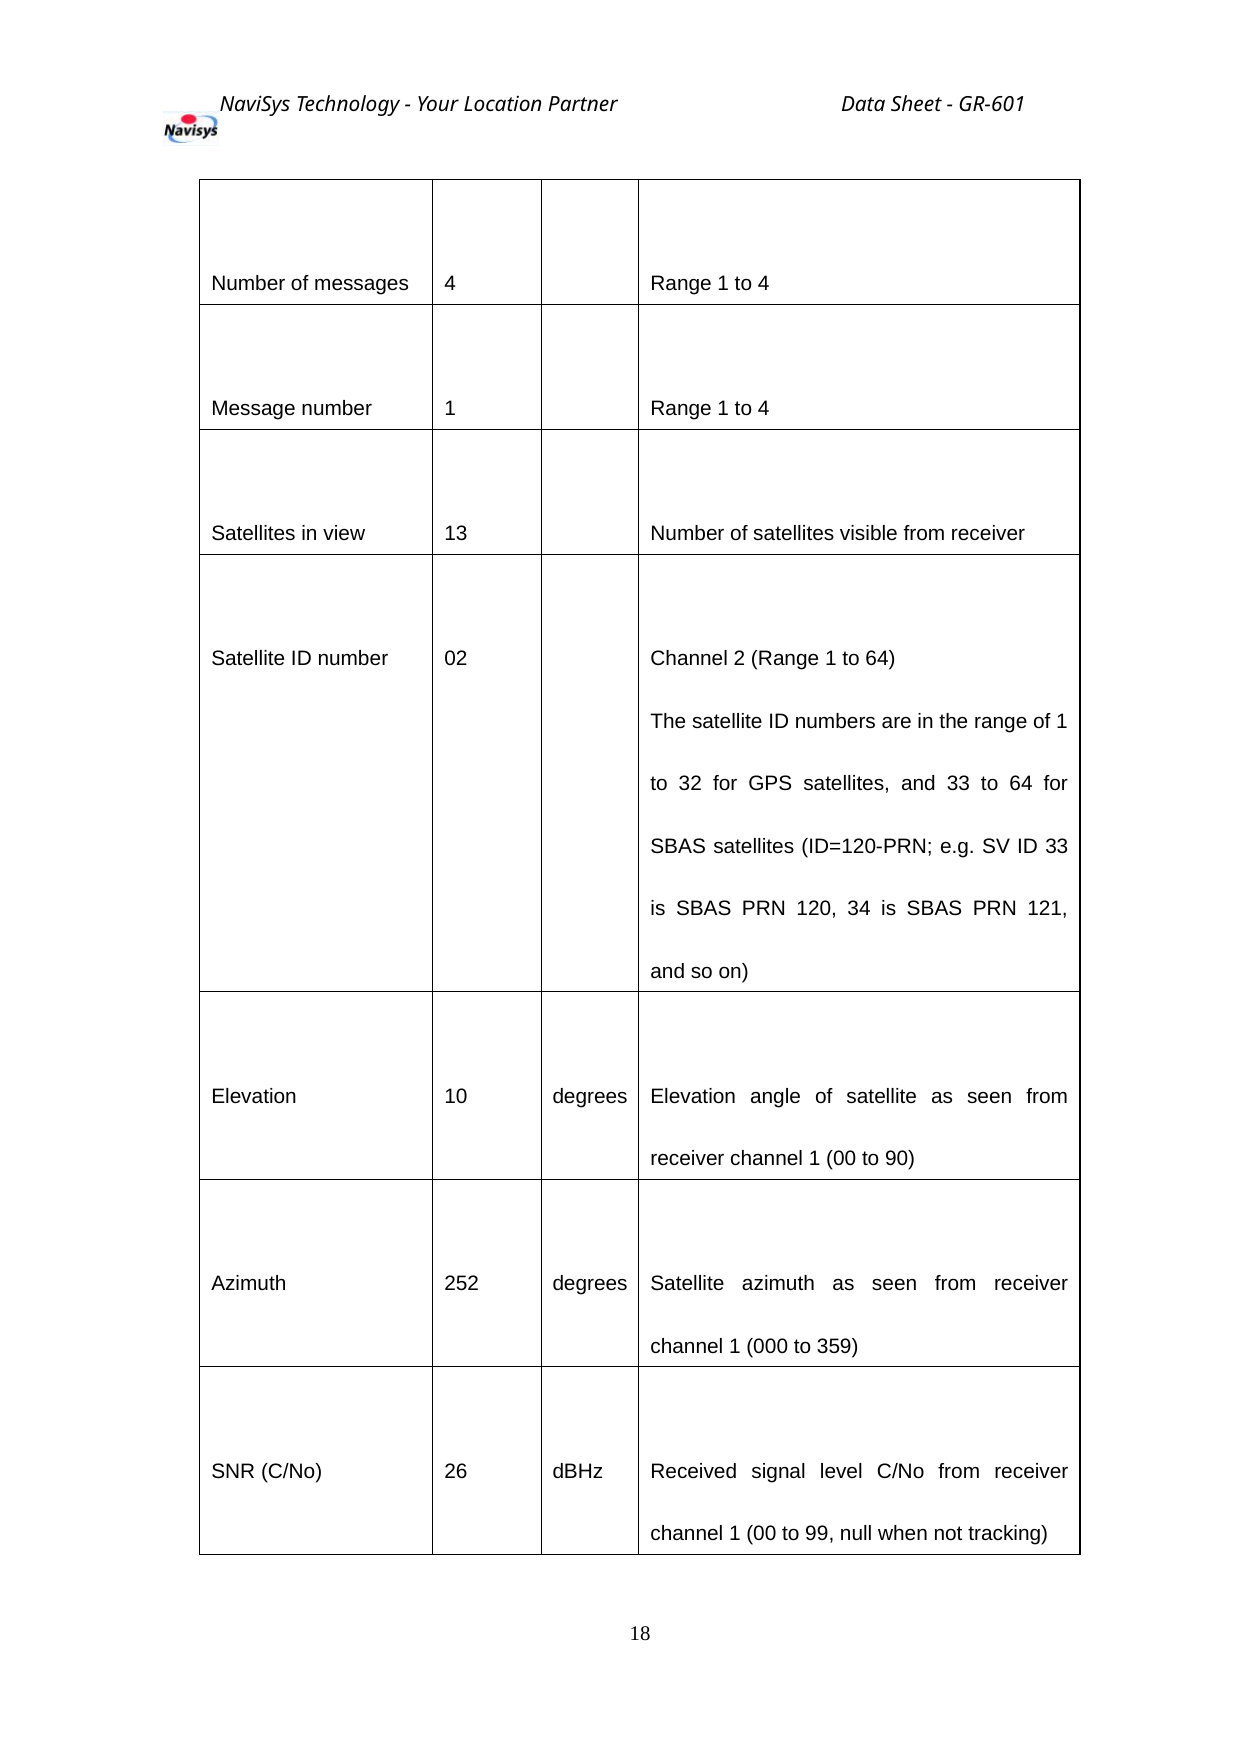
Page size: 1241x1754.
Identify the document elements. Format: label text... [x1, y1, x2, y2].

table_cell Azimuth [200, 1180, 432, 1366]
table_cell Elevation angle of satellite as seen from receiver channel 1 (00 to 90) [639, 992, 1079, 1179]
table_cell 13 [433, 430, 541, 554]
table_cell Received signal level C/No from receiver channel 1 (00 to 99, null when not tracking) [639, 1367, 1079, 1554]
table_cell 252 [433, 1180, 541, 1366]
table_cell SNR (C/No) [200, 1367, 432, 1554]
table_cell Range 1 to 4 [639, 180, 1079, 304]
table_cell Satellites in view [200, 430, 432, 554]
table_cell 1 [433, 305, 541, 429]
table_cell Message number [200, 305, 432, 429]
table_cell Satellite azimuth as seen from receiver channel 1 (000 to 359) [639, 1180, 1079, 1366]
table_cell dBHz [542, 1367, 638, 1554]
table_cell 26 [433, 1367, 541, 1554]
table_cell 10 [433, 992, 541, 1179]
table_cell [542, 305, 638, 429]
table_cell degrees [542, 992, 638, 1179]
table_cell Elevation [200, 992, 432, 1179]
table_cell Channel 2 (Range 1 to 64) The satellite ID numbers are in the range of 1 to 32 for GPS satellites, and 33 to 64 for SBAS satellites (ID=120-PRN; e.g. SV ID 33 is SBAS PRN 120, 34 is SBAS PRN 121, and so on) [639, 555, 1079, 991]
table_cell [542, 180, 638, 304]
table_cell Number of satellites visible from receiver [639, 430, 1079, 554]
table_cell [542, 555, 638, 991]
table_cell [542, 430, 638, 554]
table_cell Number of messages [200, 180, 432, 304]
table_cell Satellite ID number [200, 555, 432, 991]
table_cell degrees [542, 1180, 638, 1366]
table_cell 4 [433, 180, 541, 304]
table_cell Range 1 to 4 [639, 305, 1079, 429]
table_cell 02 [433, 555, 541, 991]
